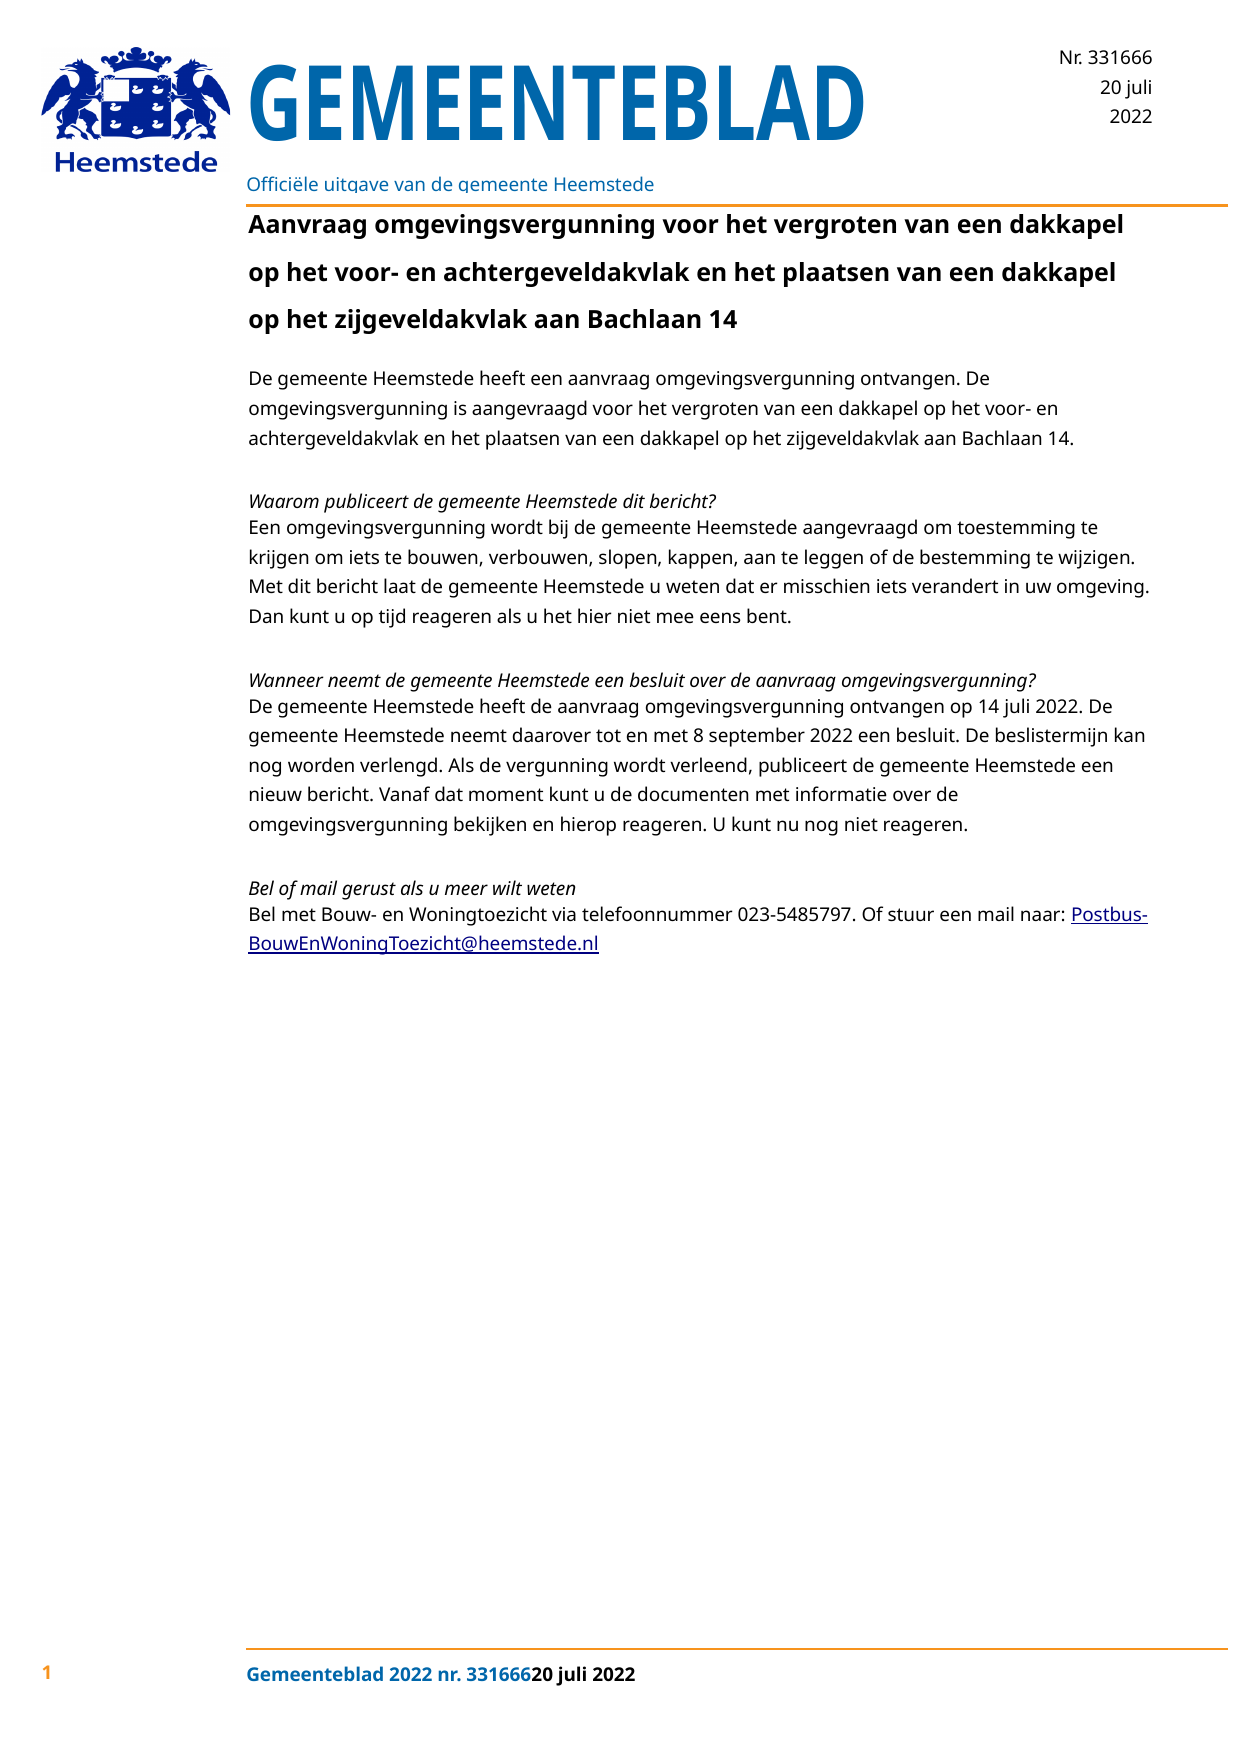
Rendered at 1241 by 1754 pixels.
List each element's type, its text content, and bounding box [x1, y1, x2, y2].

text De gemeente Heemstede heeft een aanvraag omgevingsvergunning ontvangen. De omgevingsvergunning is aangevraagd voor het vergroten van een dakkapel op het voor- en achtergeveldakvlak en het plaatsen van een dakkapel op het zijgeveldakvlak aan Bachlaan 14. [248, 366, 1152, 450]
text Aanvraag omgevingsvergunning voor het vergroten van een dakkapel op het voor- en achtergeveldakvlak en het plaatsen van een dakkapel op het zijgeveldakvlak aan Bachlaan 14 [248, 207, 1152, 336]
text Waarom publiceert de gemeente Heemstede dit bericht? [248, 489, 1152, 514]
text De gemeente Heemstede heeft de aanvraag omgevingsvergunning ontvangen op 14 juli 2022. De gemeente Heemstede neemt daarover tot en met 8 september 2022 een besluit. De beslistermijn kan nog worden verlengd. Als de vergunning wordt verleend, publiceert de gemeente Heemstede een nieuw bericht. Vanaf dat moment kunt u de documenten met informatie over de omgevingsvergunning bekijken en hierop reageren. U kunt nu nog niet reageren. [248, 693, 1152, 837]
text Bel met Bouw- en Woningtoezicht via telefoonnummer 023-5485797. Of stuur een mail naar: Postbus-BouwEnWoningToezicht@heemstede.nl [248, 901, 1152, 956]
text Bel of mail gerust als u meer wilt weten [248, 875, 1152, 901]
text Een omgevingsvergunning wordt bij de gemeente Heemstede aangevraagd om toestemming te krijgen om iets te bouwen, verbouwen, slopen, kappen, aan te leggen of de bestemming te wijzigen. Met dit bericht laat de gemeente Heemstede u weten dat er misschien iets verandert in uw omgeving. Dan kunt u op tijd reageren als u het hier niet mee eens bent. [248, 514, 1152, 629]
text Wanneer neemt de gemeente Heemstede een besluit over de aanvraag omgevingsvergunning? [248, 667, 1152, 693]
picture [41, 47, 231, 172]
